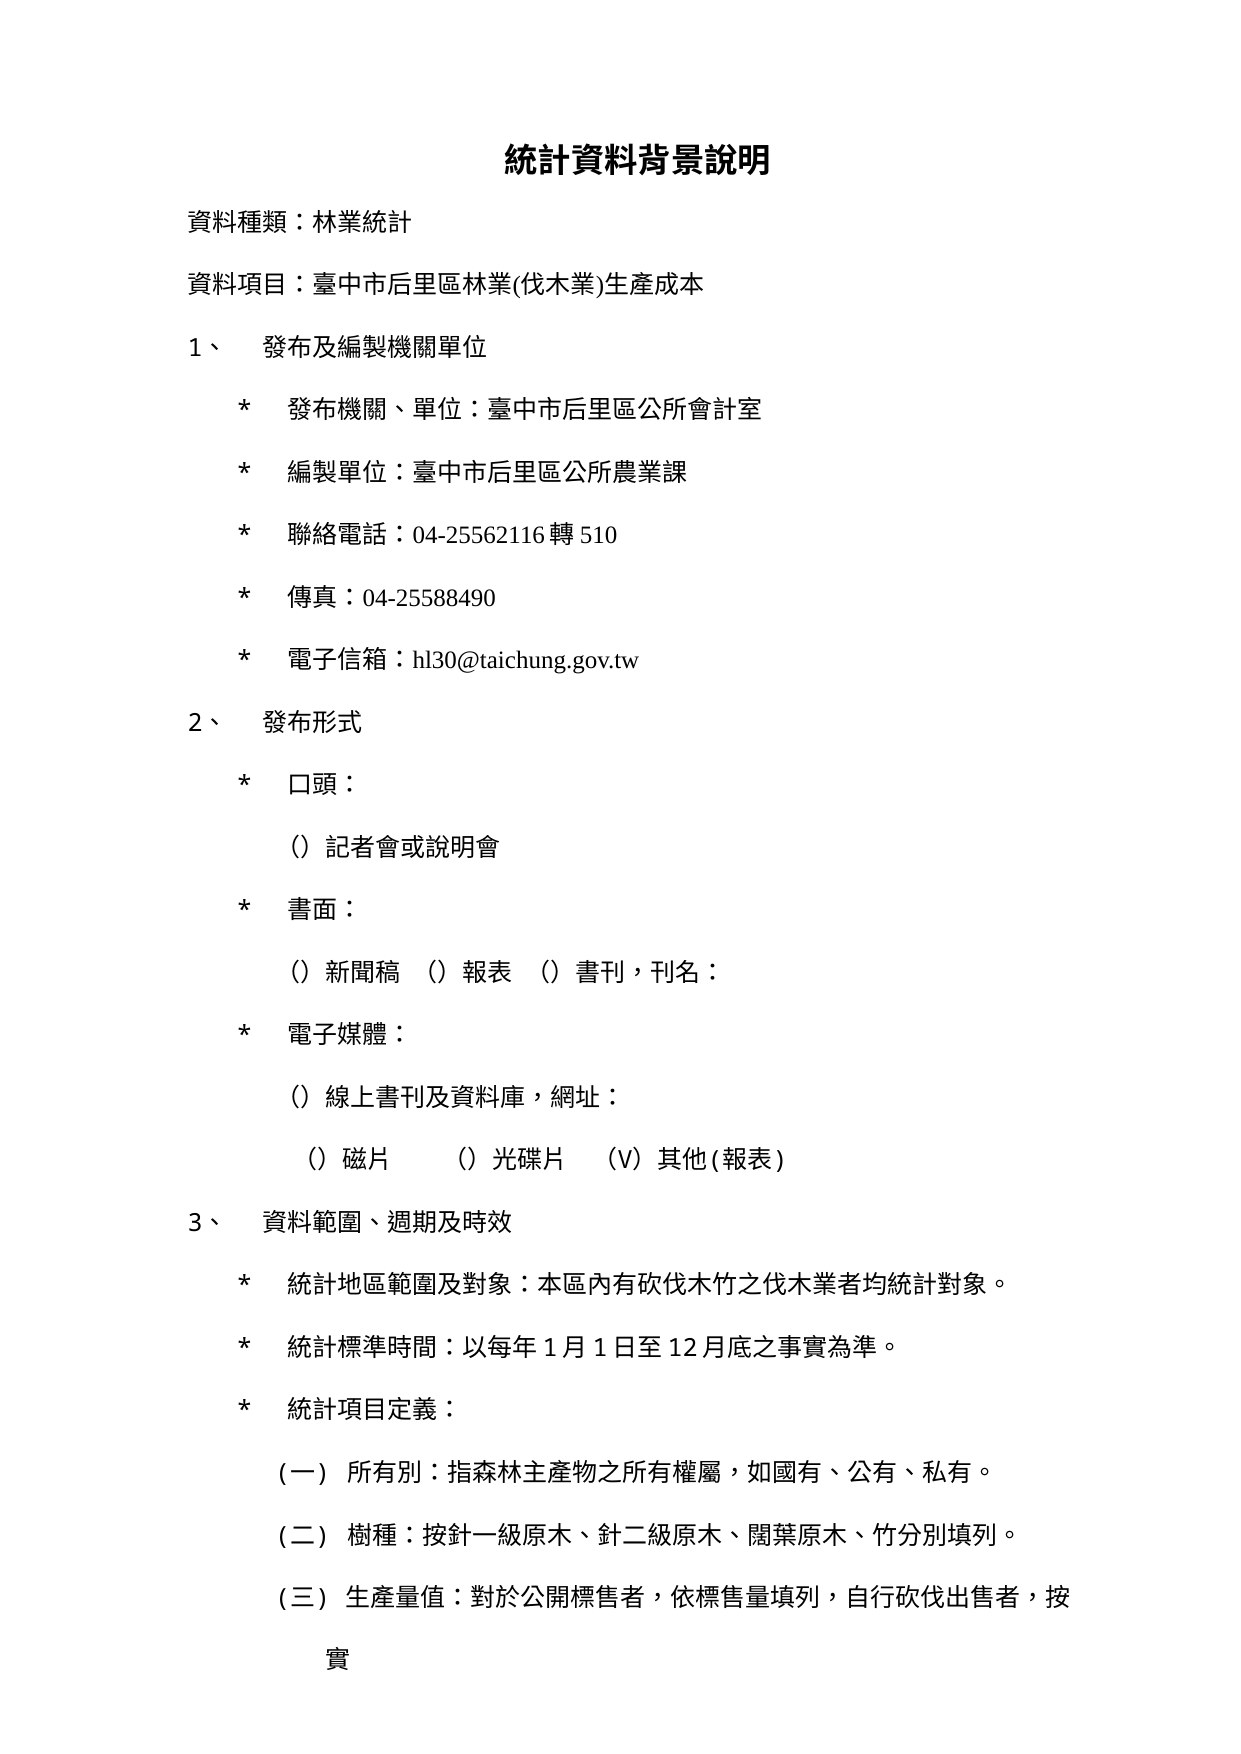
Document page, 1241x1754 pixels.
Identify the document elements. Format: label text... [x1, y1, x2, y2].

list 統計地區範圍及對象：本區內有砍伐木竹之伐木業者均統計對象。 [237, 1241, 1087, 1304]
text （）線上書刊及資料庫，網址： [250, 1054, 1087, 1116]
list 統計項目定義： [237, 1366, 1087, 1429]
text （）記者會或說明會 [187, 804, 1087, 866]
list 電子信箱：hl30@taichung.gov.tw [237, 616, 1087, 679]
list 編製單位：臺中市后里區公所農業課 [237, 429, 1087, 491]
list 發布機關、單位：臺中市后里區公所會計室 [237, 366, 1087, 429]
text （）新聞稿 （）報表 （）書刊，刊名： [187, 929, 1087, 991]
list 口頭： [237, 741, 1087, 804]
list 聯絡電話：04-25562116轉510 [237, 491, 1087, 554]
text 資料種類：林業統計 [187, 179, 1087, 241]
text (二) 樹種：按針一級原木、針二級原木、闊葉原木、竹分別填列。 [275, 1491, 1087, 1554]
text （）磁片 （）光碟片 （V）其他(報表) [187, 1116, 1087, 1179]
list 統計標準時間：以每年1月1日至12月底之事實為準。 [237, 1304, 1087, 1366]
text (一) 所有別：指森林主產物之所有權屬，如國有、公有、私有。 [275, 1429, 1087, 1491]
text 資料項目：臺中市后里區林業(伐木業)生產成本 [187, 241, 1087, 304]
list 書面： [237, 866, 1087, 929]
list 傳真：04-25588490 [237, 554, 1087, 616]
list 電子媒體： [237, 991, 1087, 1054]
text 統計資料背景說明 [187, 116, 1087, 179]
list 發布形式 [187, 679, 1087, 741]
text (三) 生產量值：對於公開標售者，依標售量填列，自行砍伐出售者，按實 [275, 1554, 1087, 1679]
list 發布及編製機關單位 [187, 304, 1087, 366]
list 資料範圍、週期及時效 [187, 1179, 1087, 1241]
